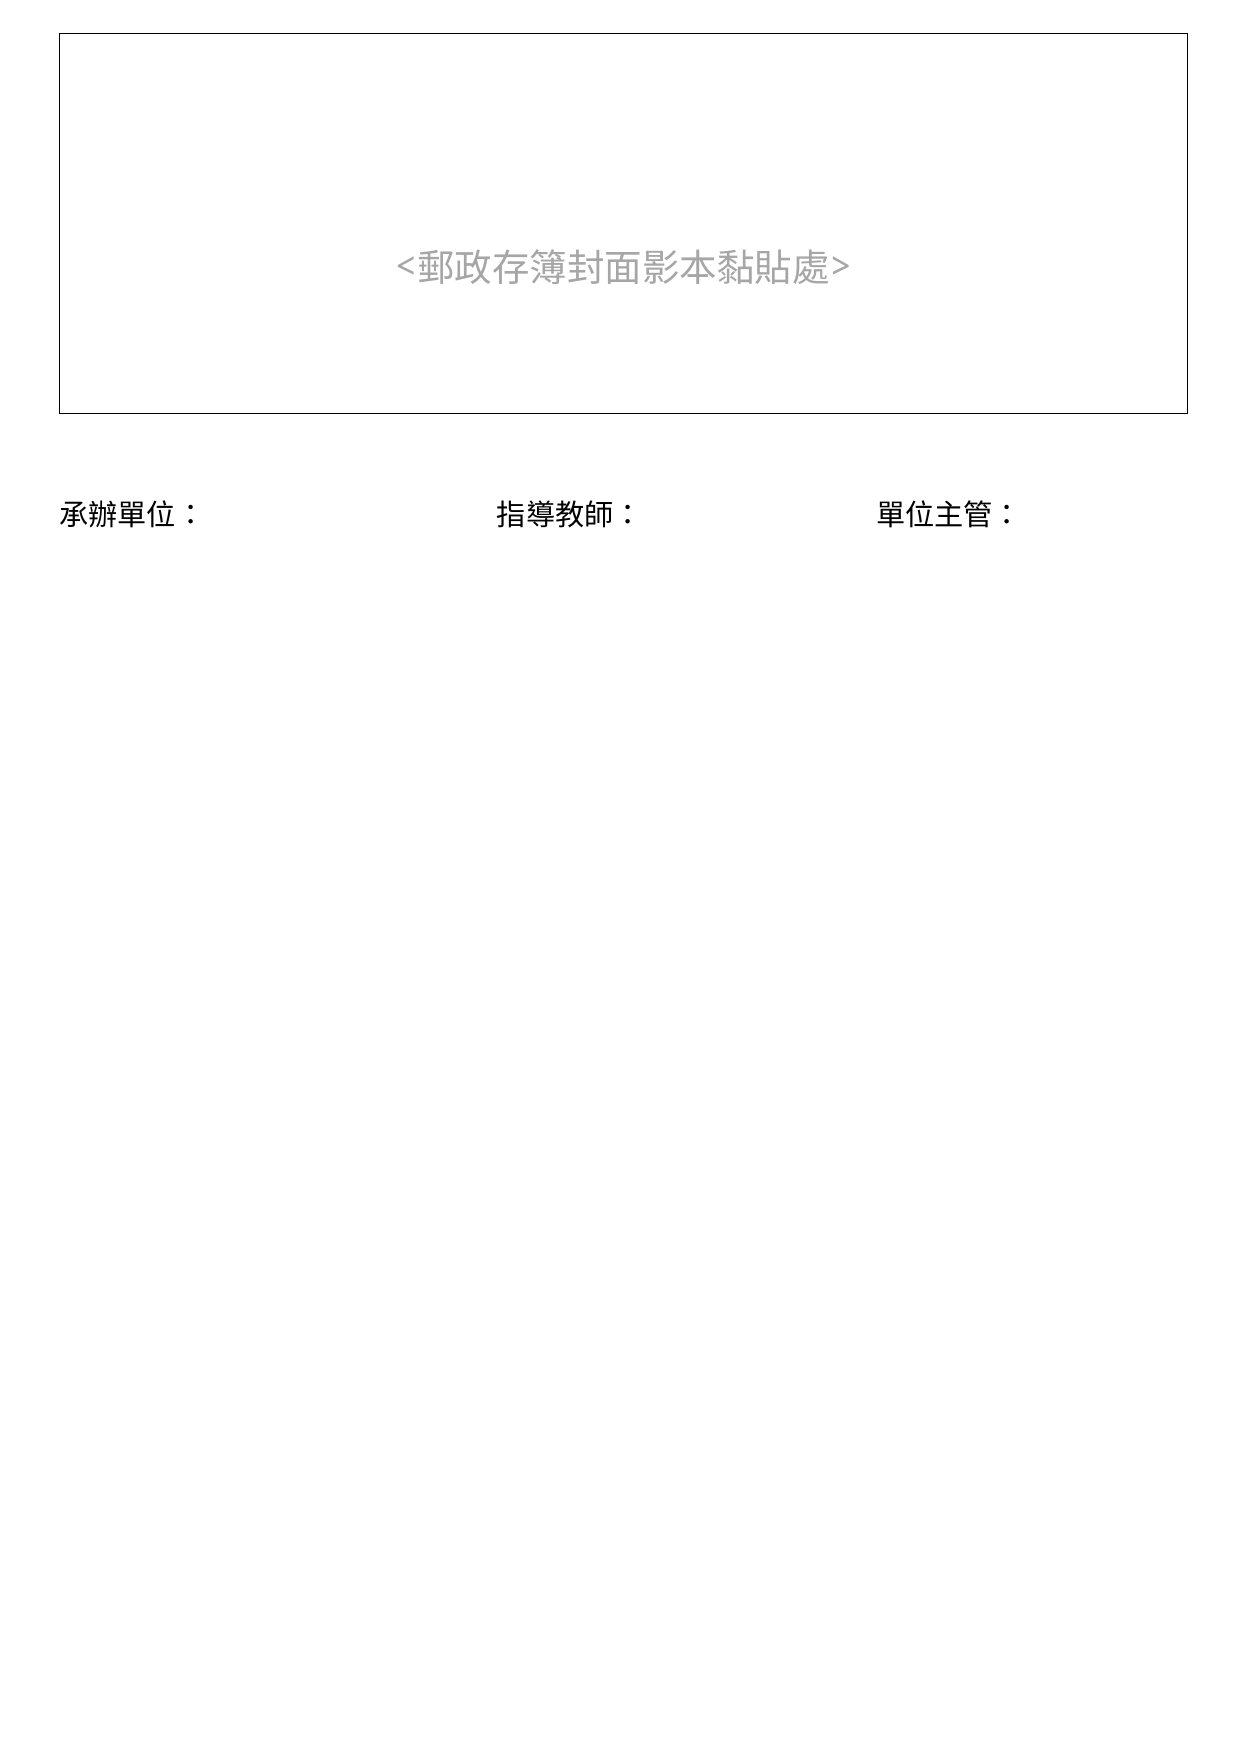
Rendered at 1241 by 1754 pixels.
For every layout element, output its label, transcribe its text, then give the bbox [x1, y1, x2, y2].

text 承辦單位： 指導教師： 單位主管： [59, 471, 1181, 533]
table_header <郵政存簿封面影本黏貼處> [60, 34, 1187, 412]
